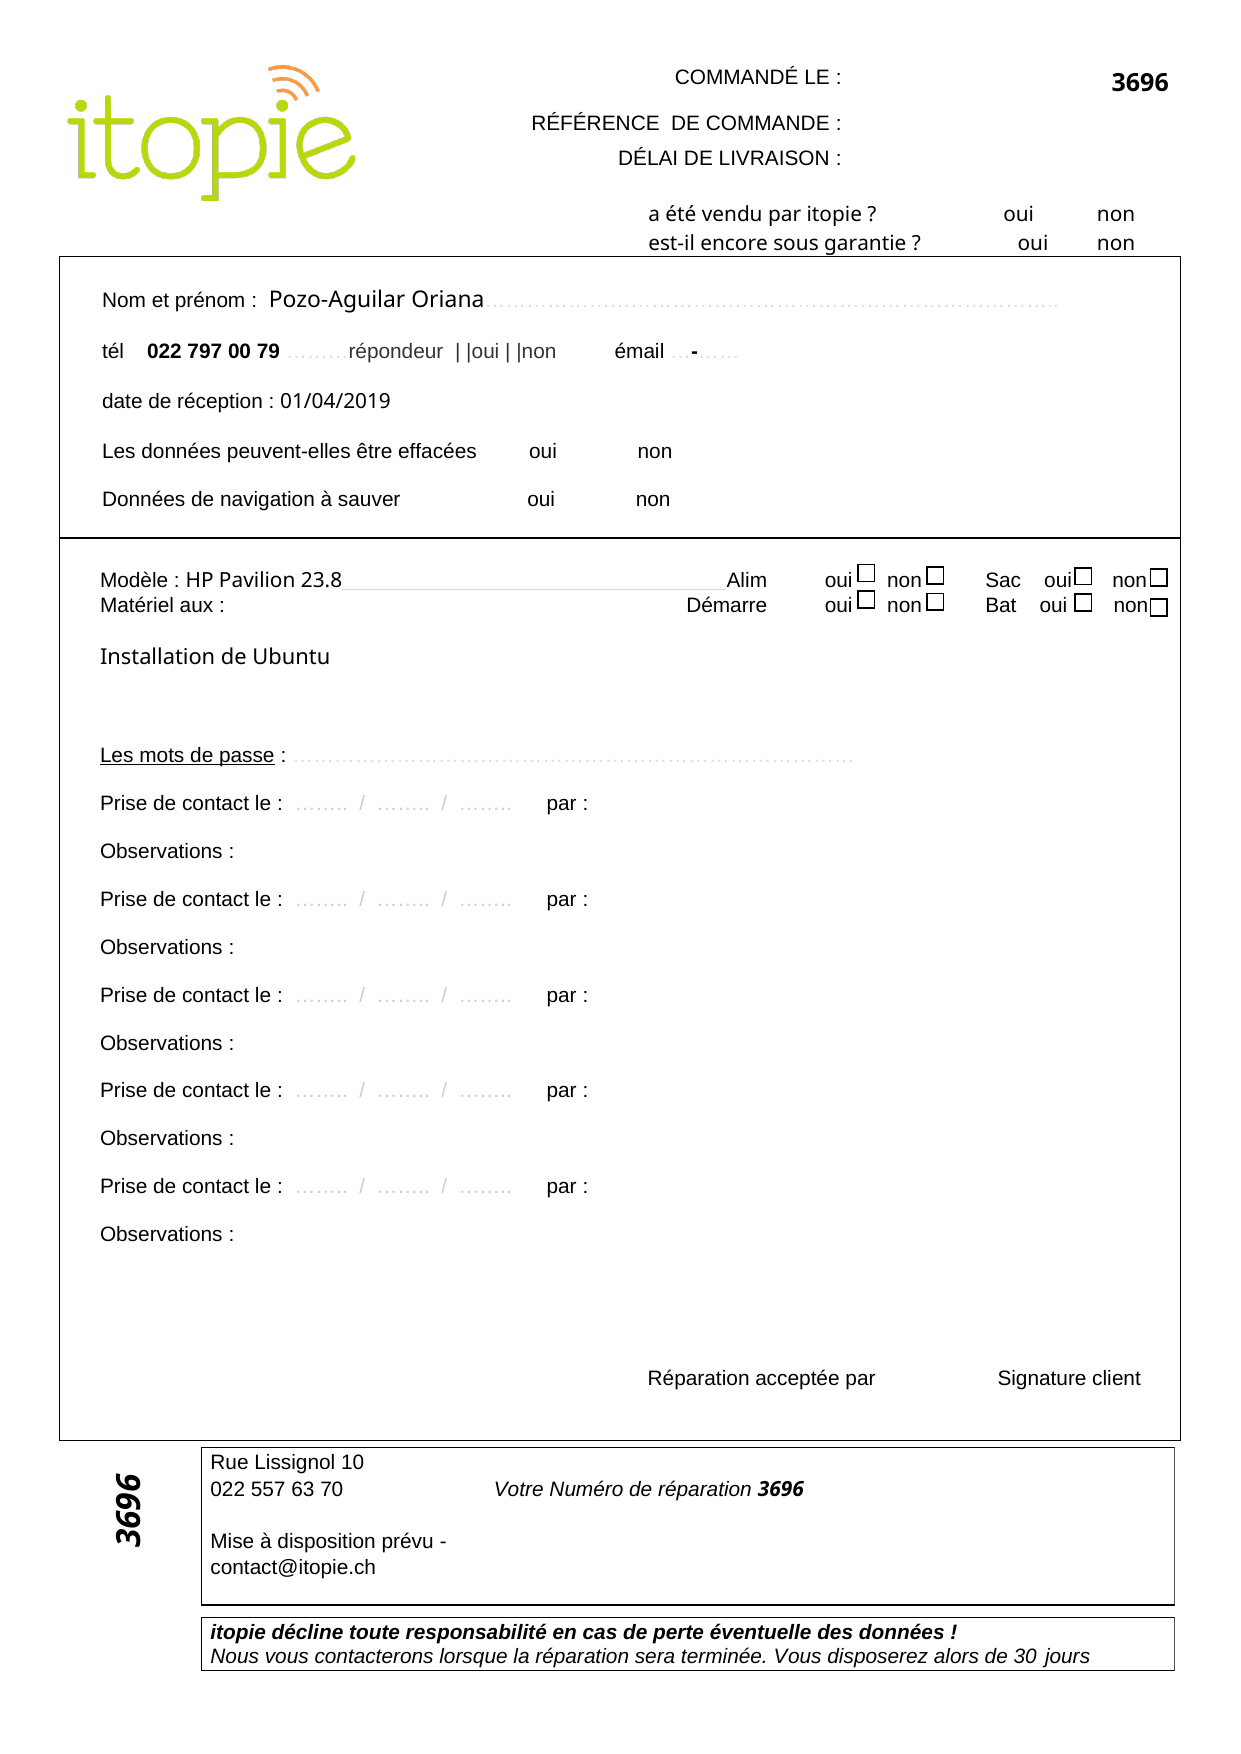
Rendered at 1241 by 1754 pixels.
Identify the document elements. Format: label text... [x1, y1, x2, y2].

text Prise de contact le : …….. / …….. / …….. par : [60, 1075, 1180, 1102]
table_cell itopie décline toute responsabilité en cas de perte éventuelle des données ! Nous vous contacterons lorsque la réparation sera terminée. Vous disposerez alors de 30 jours [195, 1611, 1180, 1677]
text Observations : [60, 1219, 1180, 1246]
table_header 3696 [847, 59, 1180, 104]
table_cell DÉLAI DE LIVRAISON : [490, 140, 847, 175]
text Installation de Ubuntu [60, 638, 1180, 671]
table_header COMMANDÉ LE : [490, 59, 847, 104]
text Nom et prénom : Pozo-Aguilar Oriana……………………………………………………………………….. [60, 280, 1180, 314]
text Les mots de passe : ……………………………………………………………………… [60, 740, 1180, 767]
table_header Rue Lissignol 10 022 557 63 70 Votre Numéro de réparation 3696 Mise à disposition prévu - contact@itopie.ch [195, 1441, 1180, 1611]
text Les données peuvent-elles être effacées oui non [60, 436, 1180, 463]
text Données de navigation à sauver oui non [60, 484, 1180, 511]
table_cell [847, 105, 1180, 140]
text Matériel aux : Démarre oui non Bat oui non [60, 590, 1180, 617]
text Prise de contact le : …….. / …….. / …….. par : [60, 1171, 1180, 1198]
text Prise de contact le : …….. / …….. / …….. par : [60, 788, 1180, 815]
text Modèle : HP Pavilion 23.8 Alim oui non Sac oui non [60, 562, 856, 590]
text Observations : [60, 1123, 1180, 1150]
text Observations : [60, 836, 1180, 863]
picture [67, 65, 356, 201]
text est-il encore sous garantie ? oui non [59, 228, 1181, 256]
text Observations : [60, 931, 1180, 958]
text Prise de contact le : …….. / …….. / …….. par : [60, 979, 1180, 1006]
table_header 3696 [59, 1441, 195, 1677]
text Modèle : HP Pavilion 23.8 Alim oui non Sac oui non [948, 562, 1180, 590]
text Prise de contact le : …….. / …….. / …….. par : [60, 883, 1180, 911]
table_cell RÉFÉRENCE DE COMMANDE : [490, 105, 847, 140]
text Observations : [60, 1027, 1180, 1054]
text Réparation acceptée par Signature client [60, 1363, 1180, 1390]
text Modèle : HP Pavilion 23.8 Alim oui non Sac oui non [879, 562, 925, 590]
table_cell [847, 140, 1180, 175]
text a été vendu par itopie ? oui non [59, 199, 1181, 228]
text tél 022 797 00 79 ………répondeur | |oui | |non émail …-…… [60, 335, 1180, 362]
text date de réception : 01/04/2019 [60, 383, 1180, 415]
